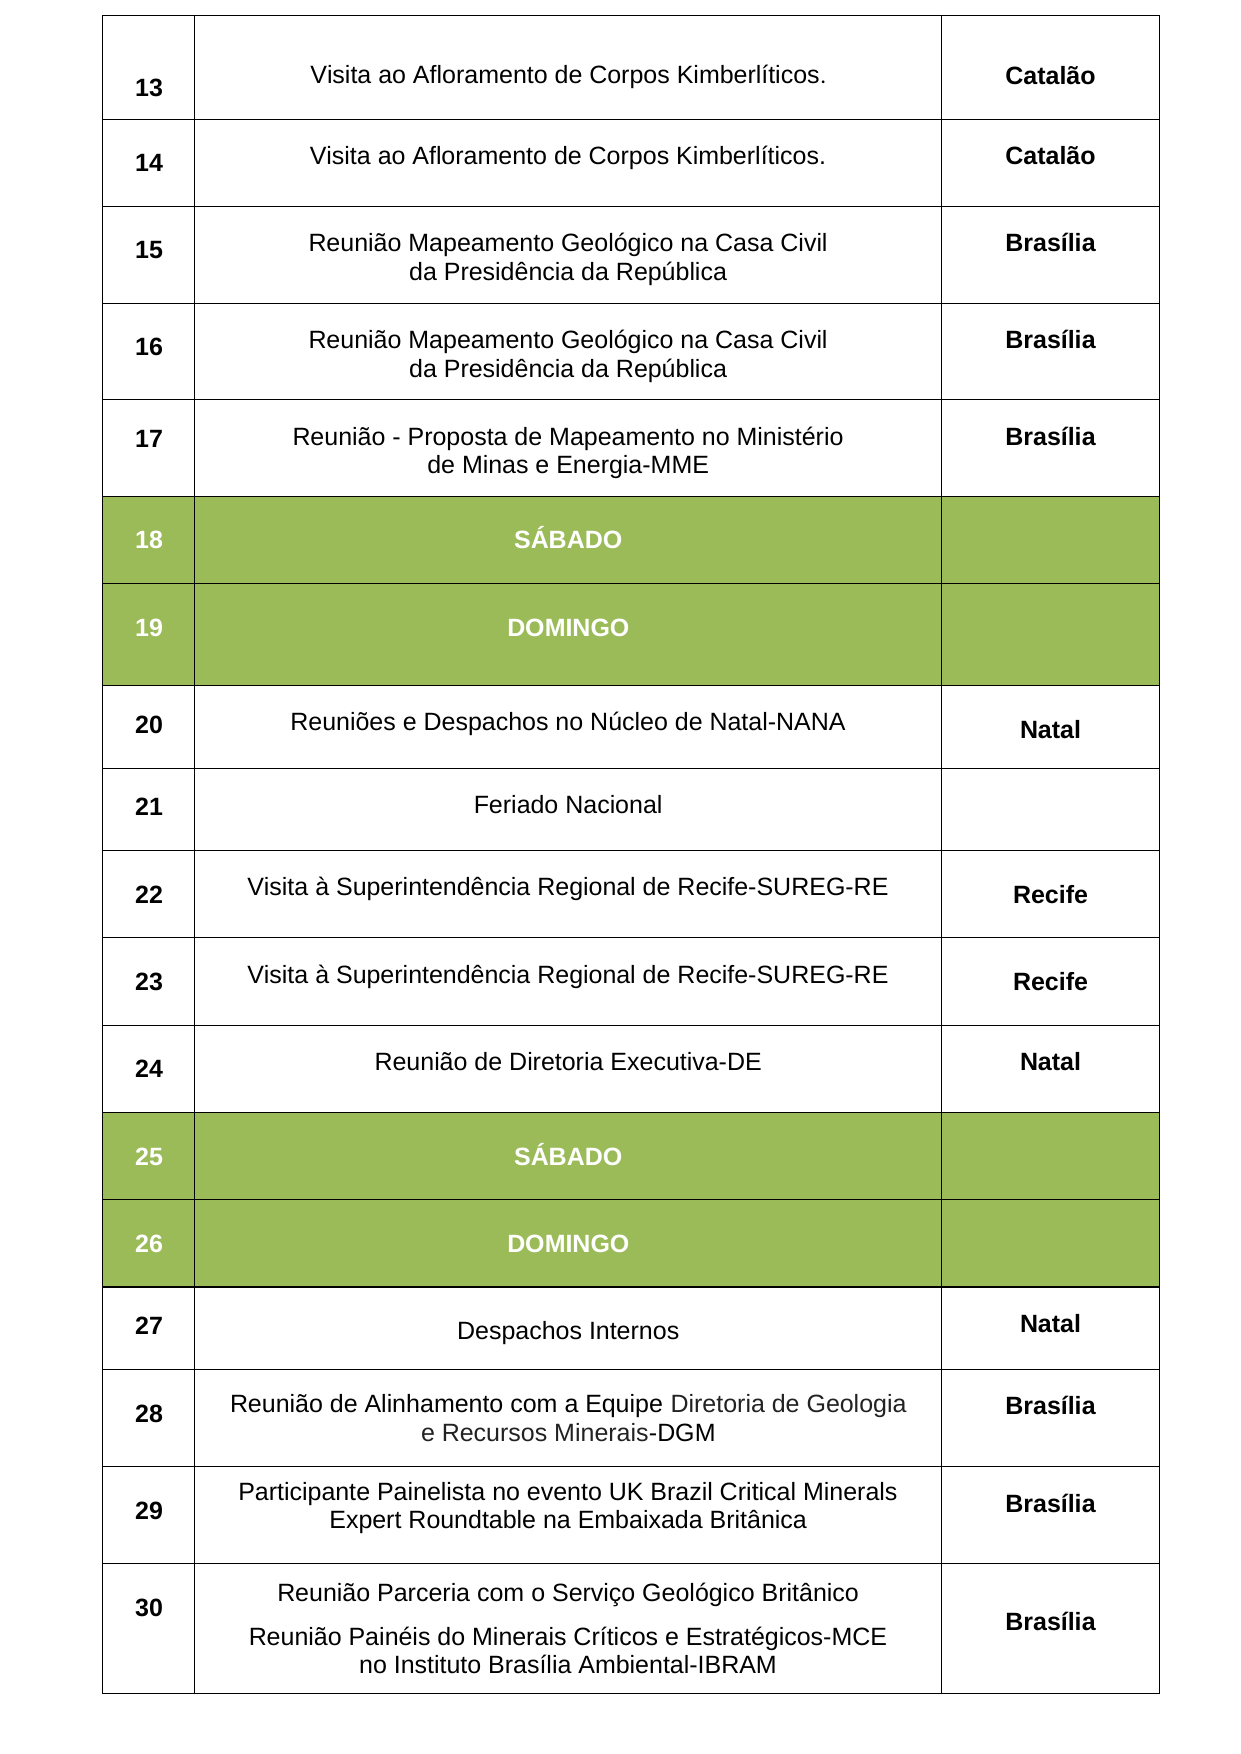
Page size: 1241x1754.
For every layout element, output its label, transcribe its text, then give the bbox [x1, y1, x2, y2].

table_cell Reunião Parceria com o Serviço Geológico Britânico Reunião Painéis do Minerais Críticos e Estratégicos-MCE no Instituto Brasília Ambiental-IBRAM [195, 1564, 941, 1693]
table_cell Catalão [942, 120, 1159, 206]
table_cell Reunião - Proposta de Mapeamento no Ministério de Minas e Energia-MME [195, 400, 941, 496]
table_cell Visita ao Afloramento de Corpos Kimberlíticos. [195, 16, 941, 118]
table_cell [942, 497, 1159, 583]
table_cell Visita à Superintendência Regional de Recife-SUREG-RE [195, 851, 941, 937]
table_cell DOMINGO [195, 584, 941, 685]
table_cell 22 [103, 851, 194, 937]
table_cell [942, 584, 1159, 685]
table_cell Visita à Superintendência Regional de Recife-SUREG-RE [195, 938, 941, 1024]
table_cell [942, 1200, 1159, 1286]
table_cell Reunião Mapeamento Geológico na Casa Civil da Presidência da República [195, 207, 941, 302]
table_cell Brasília [942, 1564, 1159, 1693]
table_cell 27 [103, 1288, 194, 1369]
table_cell 17 [103, 400, 194, 496]
table_cell Visita ao Afloramento de Corpos Kimberlíticos. [195, 120, 941, 206]
table_cell Brasília [942, 304, 1159, 399]
table_cell DOMINGO [195, 1200, 941, 1286]
table_cell SÁBADO [195, 1113, 941, 1199]
table_cell Reuniões e Despachos no Núcleo de Natal-NANA [195, 686, 941, 767]
table_cell 15 [103, 207, 194, 302]
table_cell 13 [103, 16, 194, 118]
table_cell Recife [942, 851, 1159, 937]
table_cell Participante Painelista no evento UK Brazil Critical Minerals Expert Roundtable na Embaixada Britânica [195, 1467, 941, 1563]
table_cell Recife [942, 938, 1159, 1024]
table_cell SÁBADO [195, 497, 941, 583]
table_cell Brasília [942, 1467, 1159, 1563]
table_cell 21 [103, 769, 194, 850]
table_cell Natal [942, 1026, 1159, 1112]
table_cell 25 [103, 1113, 194, 1199]
table_cell Brasília [942, 1370, 1159, 1466]
table_cell 30 [103, 1564, 194, 1693]
table_cell 16 [103, 304, 194, 399]
table_cell Reunião de Alinhamento com a Equipe Diretoria de Geologia e Recursos Minerais-DGM [195, 1370, 941, 1466]
table_cell 29 [103, 1467, 194, 1563]
table_cell Reunião Mapeamento Geológico na Casa Civil da Presidência da República [195, 304, 941, 399]
table_cell Brasília [942, 400, 1159, 496]
table_cell 23 [103, 938, 194, 1024]
table_cell Despachos Internos [195, 1288, 941, 1369]
table_cell Natal [942, 686, 1159, 767]
table_cell 18 [103, 497, 194, 583]
table_cell Reunião de Diretoria Executiva-DE [195, 1026, 941, 1112]
table_cell 26 [103, 1200, 194, 1286]
table_cell 19 [103, 584, 194, 685]
table_cell [942, 769, 1159, 850]
table_cell Feriado Nacional [195, 769, 941, 850]
table_cell Brasília [942, 207, 1159, 302]
table_cell 24 [103, 1026, 194, 1112]
table_cell 28 [103, 1370, 194, 1466]
table_cell 20 [103, 686, 194, 767]
table_cell Natal [942, 1288, 1159, 1369]
table_cell [942, 1113, 1159, 1199]
table_cell Catalão [942, 16, 1159, 118]
table_cell 14 [103, 120, 194, 206]
